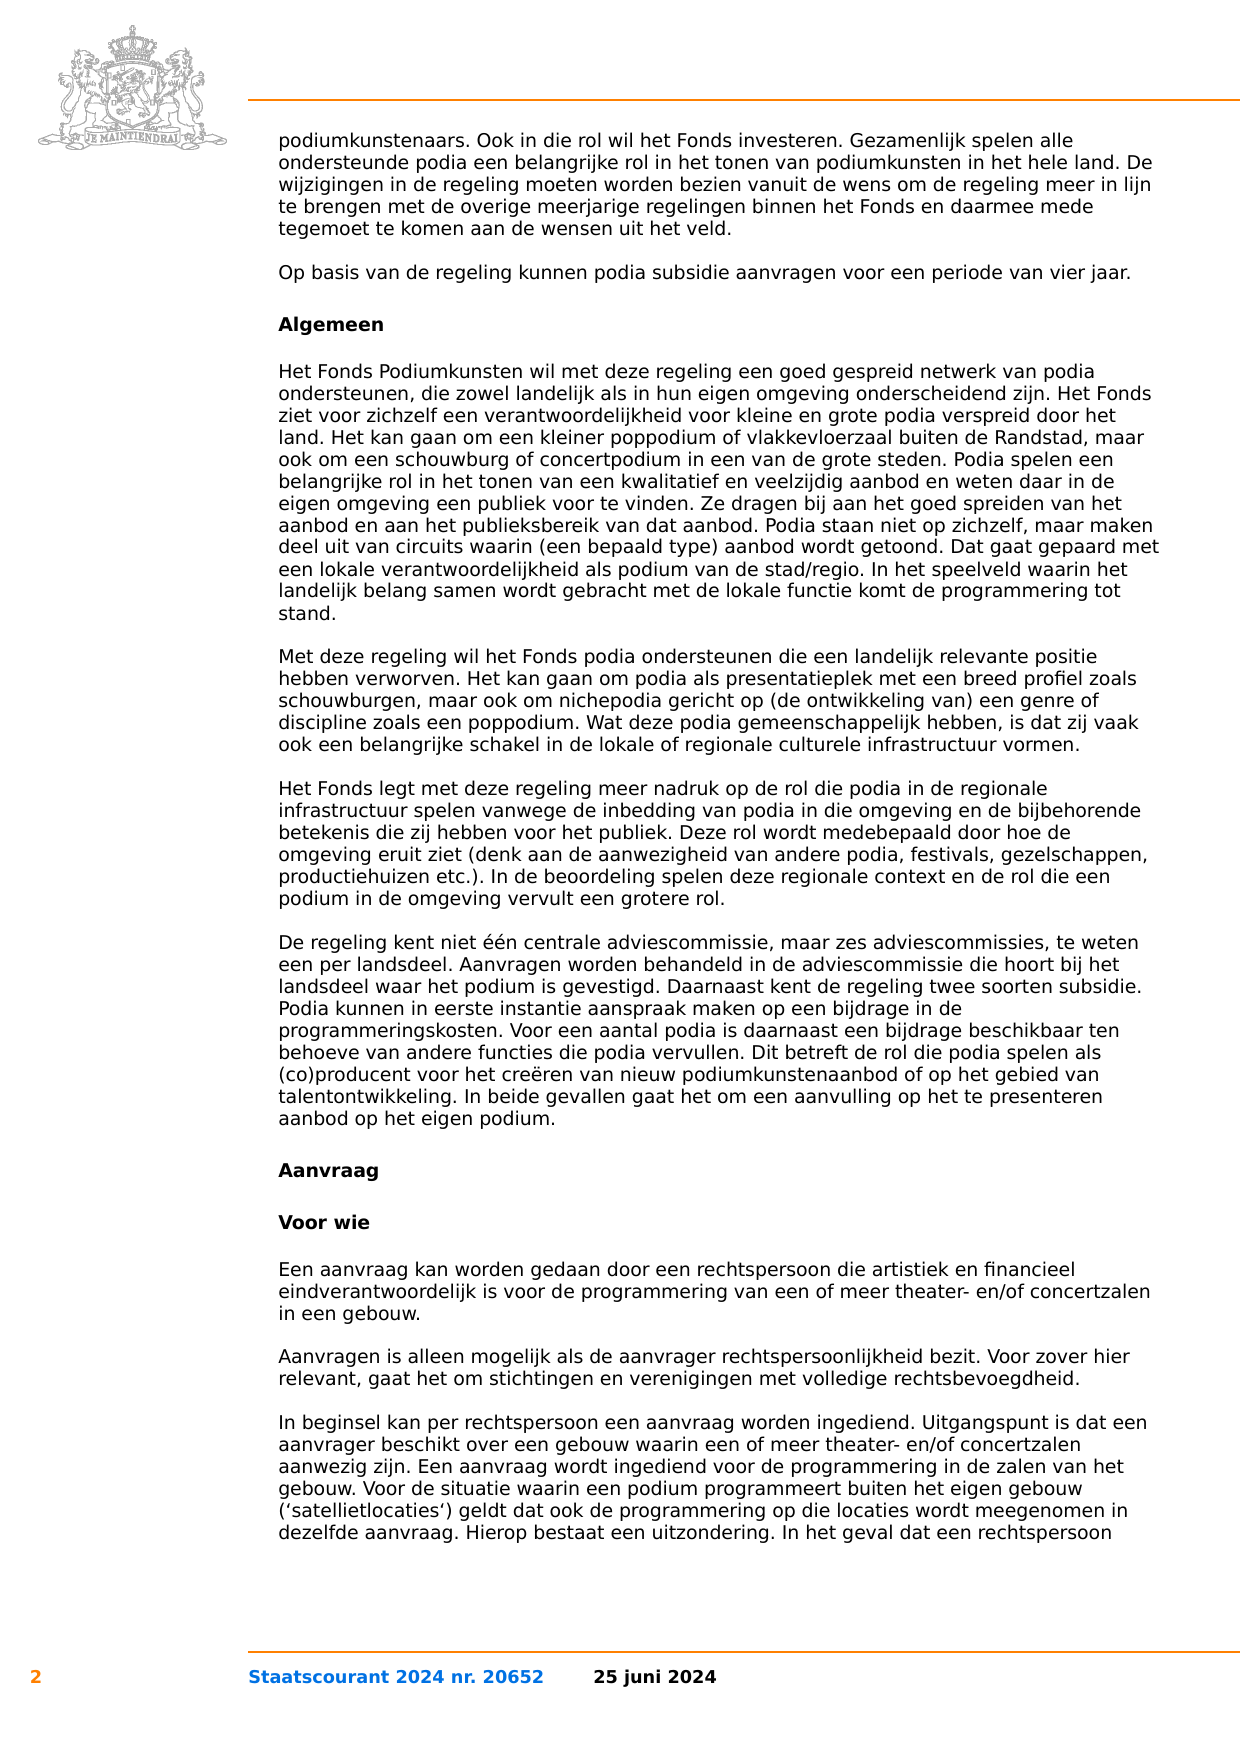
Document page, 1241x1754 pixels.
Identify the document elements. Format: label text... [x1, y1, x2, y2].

subtitle Aanvraag [278, 1159, 1163, 1182]
text Op basis van de regeling kunnen podia subsidie aanvragen voor een periode van vier jaar. [278, 262, 1163, 284]
text Met deze regeling wil het Fonds podia ondersteunen die een landelijk relevante positie hebben verworven. Het kan gaan om podia als presentatieplek met een breed profiel zoals schouwburgen, maar ook om nichepodia gericht op (de ontwikkeling van) een genre of discipline zoals een poppodium. Wat deze podia gemeenschappelijk hebben, is dat zij vaak ook een belangrijke schakel in de lokale of regionale culturele infrastructuur vormen. [278, 646, 1163, 756]
subtitle Algemeen [278, 314, 1163, 336]
text Het Fonds Podiumkunsten wil met deze regeling een goed gespreid netwerk van podia ondersteunen, die zowel landelijk als in hun eigen omgeving onderscheidend zijn. Het Fonds ziet voor zichzelf een verantwoordelijkheid voor kleine en grote podia verspreid door het land. Het kan gaan om een kleiner poppodium of vlakkevloerzaal buiten de Randstad, maar ook om een schouwburg of concertpodium in een van de grote steden. Podia spelen een belangrijke rol in het tonen van een kwalitatief en veelzijdig aanbod en weten daar in de eigen omgeving een publiek voor te vinden. Ze dragen bij aan het goed spreiden van het aanbod en aan het publieksbereik van dat aanbod. Podia staan niet op zichzelf, maar maken deel uit van circuits waarin (een bepaald type) aanbod wordt getoond. Dat gaat gepaard met een lokale verantwoordelijkheid als podium van de stad/regio. In het speelveld waarin het landelijk belang samen wordt gebracht met de lokale functie komt de programmering tot stand. [278, 361, 1163, 624]
text De regeling kent niet één centrale adviescommissie, maar zes adviescommissies, te weten een per landsdeel. Aanvragen worden behandeld in de adviescommissie die hoort bij het landsdeel waar het podium is gevestigd. Daarnaast kent de regeling twee soorten subsidie. Podia kunnen in eerste instantie aanspraak maken op een bijdrage in de programmeringskosten. Voor een aantal podia is daarnaast een bijdrage beschikbaar ten behoeve van andere functies die podia vervullen. Dit betreft de rol die podia spelen als (co)producent voor het creëren van nieuw podiumkunstenaanbod of op het gebied van talentontwikkeling. In beide gevallen gaat het om een aanvulling op het te presenteren aanbod op het eigen podium. [278, 932, 1163, 1129]
text Het Fonds legt met deze regeling meer nadruk op de rol die podia in de regionale infrastructuur spelen vanwege de inbedding van podia in die omgeving en de bijbehorende betekenis die zij hebben voor het publiek. Deze rol wordt medebepaald door hoe de omgeving eruit ziet (denk aan de aanwezigheid van andere podia, festivals, gezelschappen, productiehuizen etc.). In de beoordeling spelen deze regionale context en de rol die een podium in de omgeving vervult een grotere rol. [278, 778, 1163, 910]
text Een aanvraag kan worden gedaan door een rechtspersoon die artistiek en financieel eindverantwoordelijk is voor de programmering van een of meer theater- en/of concertzalen in een gebouw. [278, 1258, 1163, 1324]
text Aanvragen is alleen mogelijk als de aanvrager rechtspersoonlijkheid bezit. Voor zover hier relevant, gaat het om stichtingen en verenigingen met volledige rechtsbevoegdheid. [278, 1346, 1163, 1390]
picture [38, 25, 227, 150]
subtitle Voor wie [278, 1212, 1163, 1233]
text podiumkunstenaars. Ook in die rol wil het Fonds investeren. Gezamenlijk spelen alle ondersteunde podia een belangrijke rol in het tonen van podiumkunsten in het hele land. De wijzigingen in de regeling moeten worden bezien vanuit de wens om de regeling meer in lijn te brengen met de overige meerjarige regelingen binnen het Fonds en daarmee mede tegemoet te komen aan de wensen uit het veld. [278, 130, 1163, 240]
text In beginsel kan per rechtspersoon een aanvraag worden ingediend. Uitgangspunt is dat een aanvrager beschikt over een gebouw waarin een of meer theater- en/of concertzalen aanwezig zijn. Een aanvraag wordt ingediend voor de programmering in de zalen van het gebouw. Voor de situatie waarin een podium programmeert buiten het eigen gebouw (‘satellietlocaties‘) geldt dat ook de programmering op die locaties wordt meegenomen in dezelfde aanvraag. Hierop bestaat een uitzondering. In het geval dat een rechtspersoon [278, 1412, 1163, 1544]
